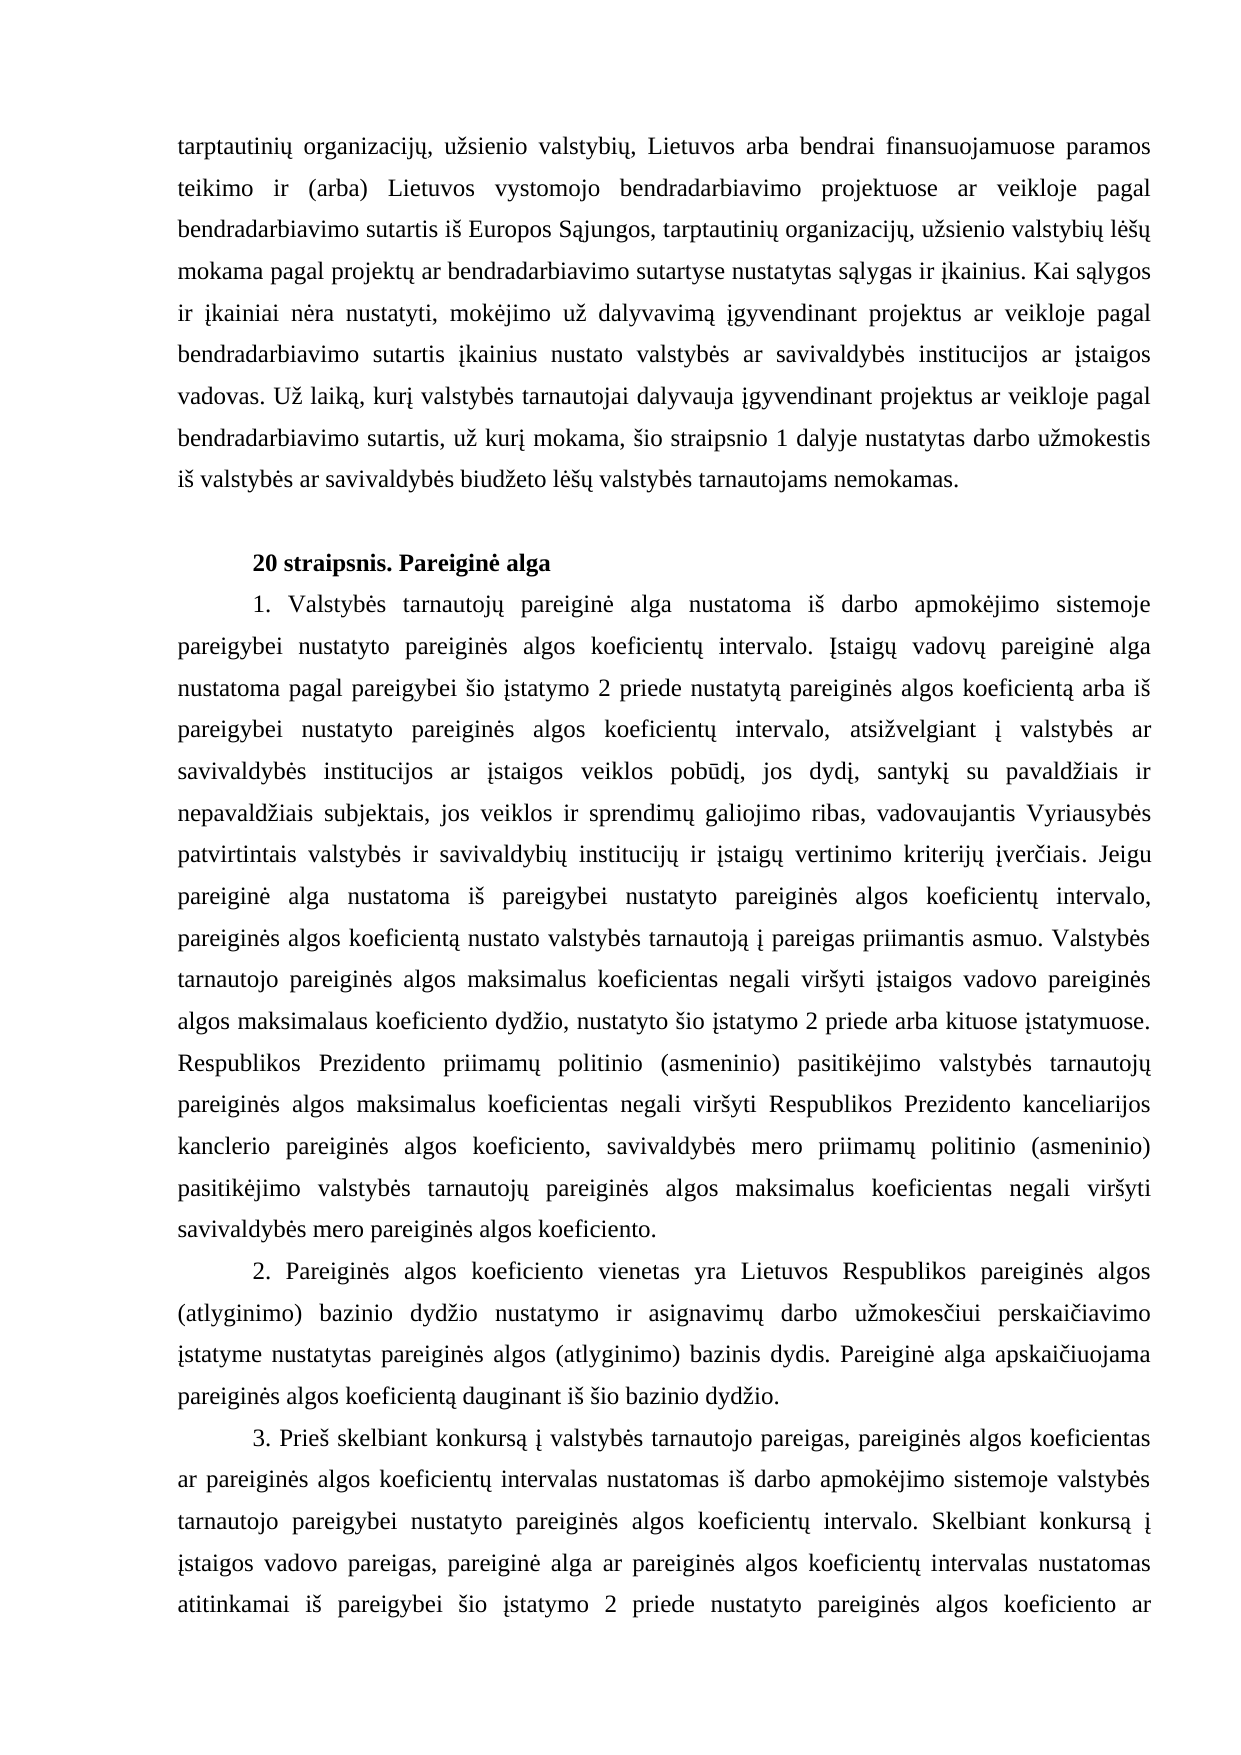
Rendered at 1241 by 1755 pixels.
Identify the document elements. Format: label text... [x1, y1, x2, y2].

text 2. Pareiginės algos koeficiento vienetas yra Lietuvos Respublikos pareiginės algos (atlyginimo) bazinio dydžio nustatymo ir asignavimų darbo užmokesčiui perskaičiavimo įstatyme nustatytas pareiginės algos (atlyginimo) bazinis dydis. Pareiginė alga apskaičiuojama pareiginės algos koeficientą dauginant iš šio bazinio dydžio. [177, 1243, 1152, 1410]
text 20 straipsnis. Pareiginė alga [177, 535, 1152, 576]
text tarptautinių organizacijų, užsienio valstybių, Lietuvos arba bendrai finansuojamuose paramos teikimo ir (arba) Lietuvos vystomojo bendradarbiavimo projektuose ar veikloje pagal bendradarbiavimo sutartis iš Europos Sąjungos, tarptautinių organizacijų, užsienio valstybių lėšų mokama pagal projektų ar bendradarbiavimo sutartyse nustatytas sąlygas ir įkainius. Kai sąlygos ir įkainiai nėra nustatyti, mokėjimo už dalyvavimą įgyvendinant projektus ar veikloje pagal bendradarbiavimo sutartis įkainius nustato valstybės ar savivaldybės institucijos ar įstaigos vadovas. Už laiką, kurį valstybės tarnautojai dalyvauja įgyvendinant projektus ar veikloje pagal bendradarbiavimo sutartis, už kurį mokama, šio straipsnio 1 dalyje nustatytas darbo užmokestis iš valstybės ar savivaldybės biudžeto lėšų valstybės tarnautojams nemokamas. [177, 118, 1152, 493]
text 1. Valstybės tarnautojų pareiginė alga nustatoma iš darbo apmokėjimo sistemoje pareigybei nustatyto pareiginės algos koeficientų intervalo. Įstaigų vadovų pareiginė alga nustatoma pagal pareigybei šio įstatymo 2 priede nustatytą pareiginės algos koeficientą arba iš pareigybei nustatyto pareiginės algos koeficientų intervalo, atsižvelgiant į valstybės ar savivaldybės institucijos ar įstaigos veiklos pobūdį, jos dydį, santykį su pavaldžiais ir nepavaldžiais subjektais, jos veiklos ir sprendimų galiojimo ribas, vadovaujantis Vyriausybės patvirtintais valstybės ir savivaldybių institucijų ir įstaigų vertinimo kriterijų įverčiais. Jeigu pareiginė alga nustatoma iš pareigybei nustatyto pareiginės algos koeficientų intervalo, pareiginės algos koeficientą nustato valstybės tarnautoją į pareigas priimantis asmuo. Valstybės tarnautojo pareiginės algos maksimalus koeficientas negali viršyti įstaigos vadovo pareiginės algos maksimalaus koeficiento dydžio, nustatyto šio įstatymo 2 priede arba kituose įstatymuose. Respublikos Prezidento priimamų politinio (asmeninio) pasitikėjimo valstybės tarnautojų pareiginės algos maksimalus koeficientas negali viršyti Respublikos Prezidento kanceliarijos kanclerio pareiginės algos koeficiento, savivaldybės mero priimamų politinio (asmeninio) pasitikėjimo valstybės tarnautojų pareiginės algos maksimalus koeficientas negali viršyti savivaldybės mero pareiginės algos koeficiento. [177, 576, 1152, 1243]
text 3. Prieš skelbiant konkursą į valstybės tarnautojo pareigas, pareiginės algos koeficientas ar pareiginės algos koeficientų intervalas nustatomas iš darbo apmokėjimo sistemoje valstybės tarnautojo pareigybei nustatyto pareiginės algos koeficientų intervalo. Skelbiant konkursą į įstaigos vadovo pareigas, pareiginė alga ar pareiginės algos koeficientų intervalas nustatomas atitinkamai iš pareigybei šio įstatymo 2 priede nustatyto pareiginės algos koeficiento ar [177, 1410, 1152, 1618]
